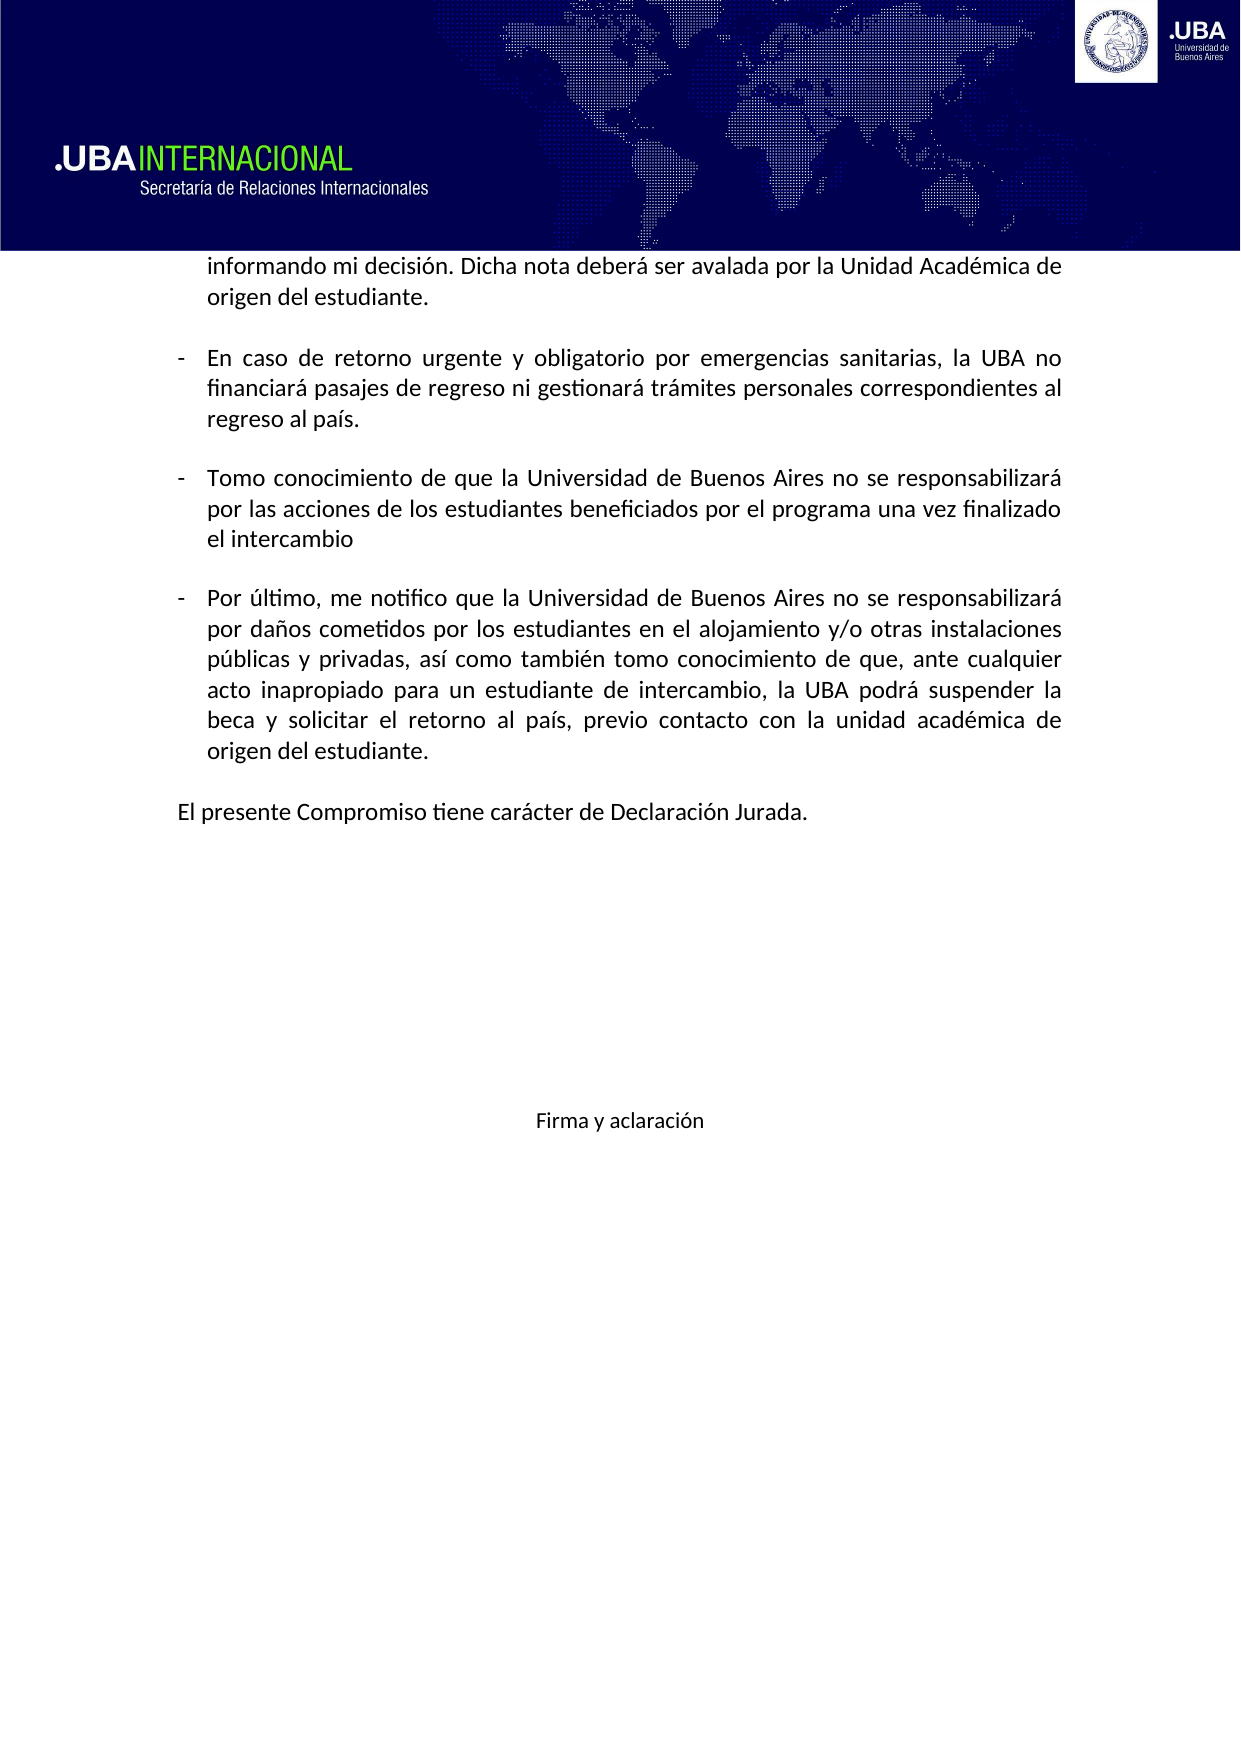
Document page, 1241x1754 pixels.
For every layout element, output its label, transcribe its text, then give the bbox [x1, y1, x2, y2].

subtitle En caso de retorno urgente y obligatorio por emergencias sanitarias, la UBA no financiará pasajes de regreso ni gestionará trámites personales correspondientes al regreso al país. [177, 342, 1063, 433]
subtitle Tomo conocimiento de que la Universidad de Buenos Aires no se responsabilizará por las acciones de los estudiantes beneficiados por el programa una vez finalizado el intercambio [177, 462, 1063, 554]
picture [0, 0, 1241, 251]
subtitle El presente Compromiso tiene carácter de Declaración Jurada. [177, 796, 1063, 827]
subtitle Firma y aclaración [177, 1106, 1063, 1134]
subtitle informando mi decisión. Dicha nota deberá ser avalada por la Unidad Académica de origen del estudiante. [177, 148, 1063, 311]
subtitle Por último, me notifico que la Universidad de Buenos Aires no se responsabilizará por daños cometidos por los estudiantes en el alojamiento y/o otras instalaciones públicas y privadas, así como también tomo conocimiento de que, ante cualquier acto inapropiado para un estudiante de intercambio, la UBA podrá suspender la beca y solicitar el retorno al país, previo contacto con la unidad académica de origen del estudiante. [177, 582, 1063, 766]
